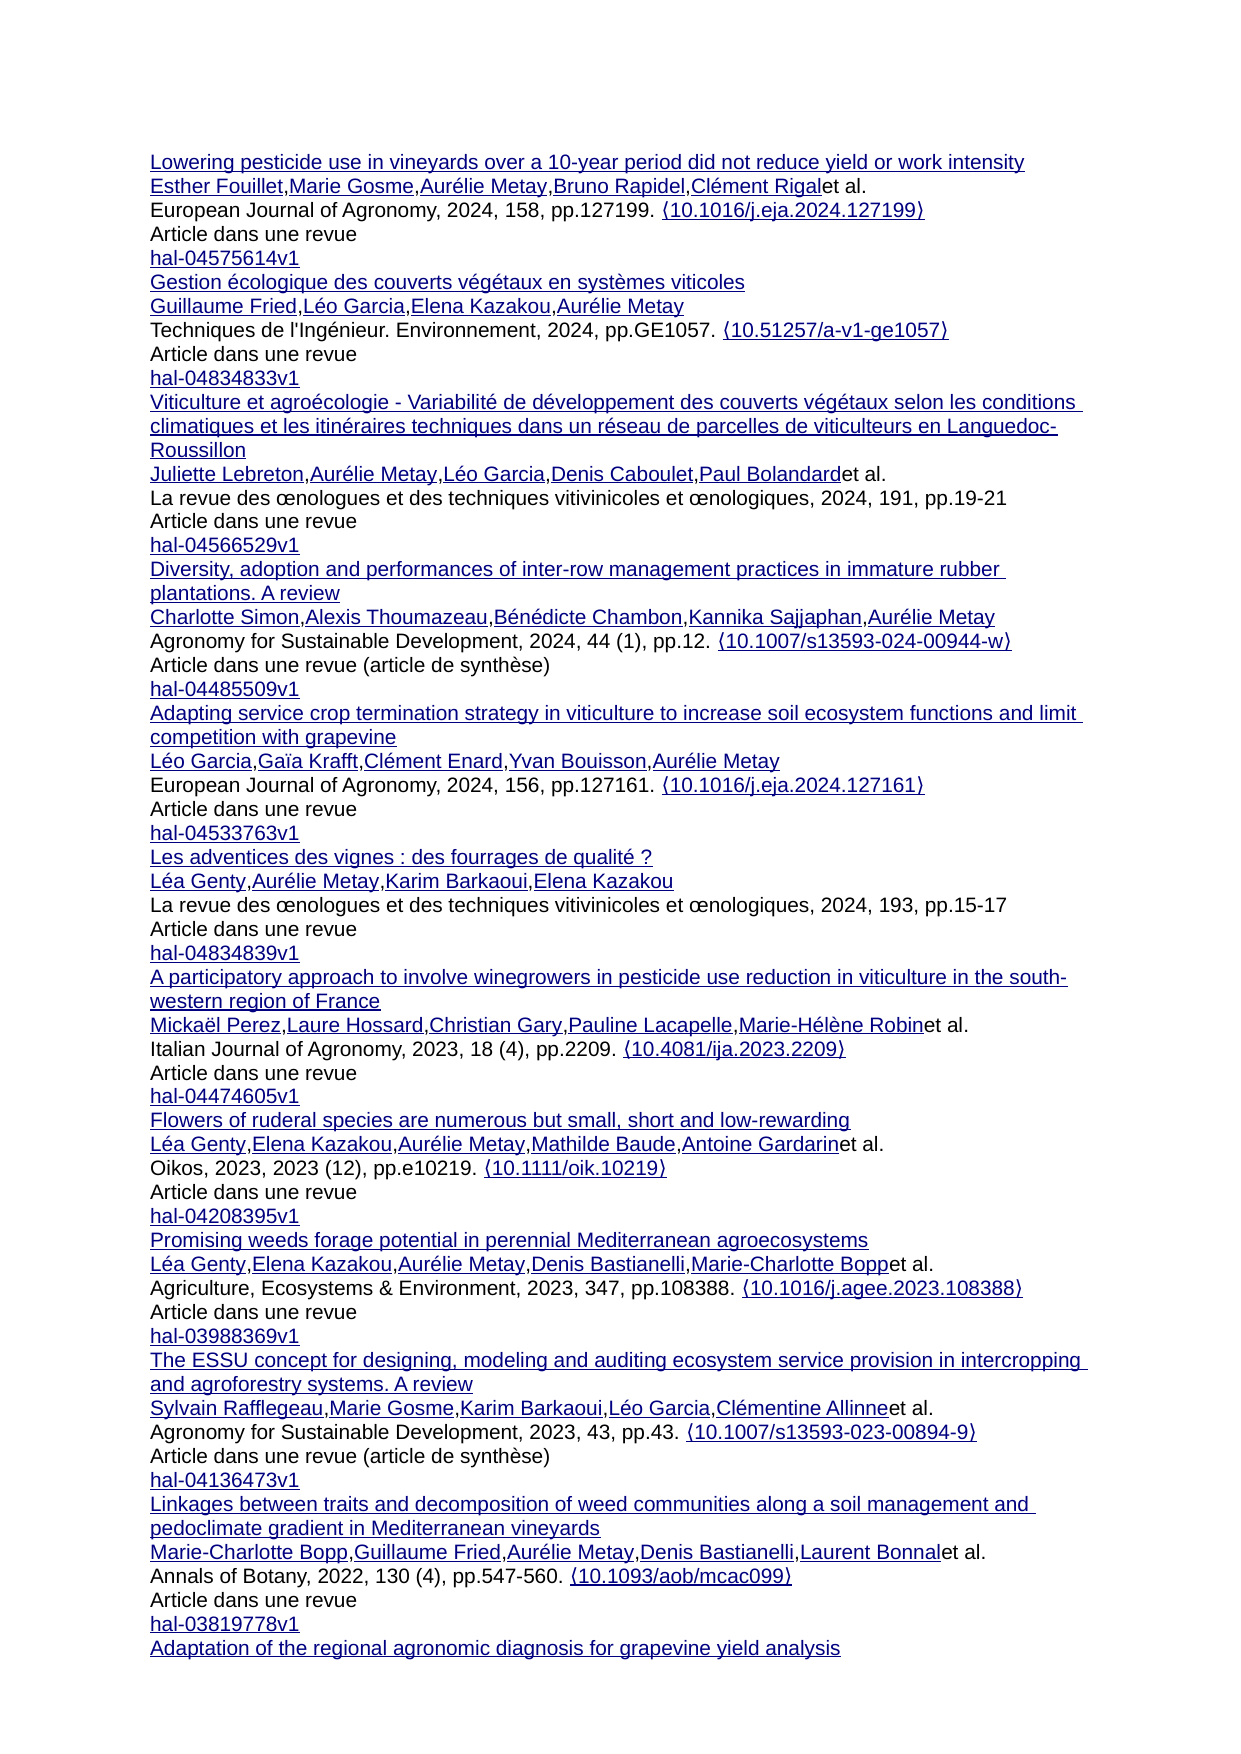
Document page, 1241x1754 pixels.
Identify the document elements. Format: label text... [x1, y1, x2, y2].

table_cell Flowers of ruderal species are numerous but small, short and low‐rewarding Léa Genty,Elena Kazakou,Aurélie Metay,Mathilde Baude,Antoine Gardarinet al. Oikos, 2023, 2023 (12), pp.e10219. ⟨10.1111/oik.10219⟩ Article dans une revue hal-04208395v1 [150, 1108, 1090, 1228]
table_cell Adapting service crop termination strategy in viticulture to increase soil ecosystem functions and limit competition with grapevine Léo Garcia,Gaïa Krafft,Clément Enard,Yvan Bouisson,Aurélie Metay European Journal of Agronomy, 2024, 156, pp.127161. ⟨10.1016/j.eja.2024.127161⟩ Article dans une revue hal-04533763v1 [150, 701, 1090, 845]
table_cell A participatory approach to involve winegrowers in pesticide use reduction in viticulture in the south-western region of France Mickaël Perez,Laure Hossard,Christian Gary,Pauline Lacapelle,Marie-Hélène Robinet al. Italian Journal of Agronomy, 2023, 18 (4), pp.2209. ⟨10.4081/ija.2023.2209⟩ Article dans une revue hal-04474605v1 [150, 965, 1090, 1108]
table_cell Viticulture et agroécologie - Variabilité de développement des couverts végétaux selon les conditions climatiques et les itinéraires techniques dans un réseau de parcelles de viticulteurs en Languedoc-Roussillon Juliette Lebreton,Aurélie Metay,Léo Garcia,Denis Caboulet,Paul Bolandardet al. La revue des œnologues et des techniques vitivinicoles et œnologiques, 2024, 191, pp.19-21 Article dans une revue hal-04566529v1 [150, 390, 1090, 557]
table_cell Promising weeds forage potential in perennial Mediterranean agroecosystems Léa Genty,Elena Kazakou,Aurélie Metay,Denis Bastianelli,Marie-Charlotte Boppet al. Agriculture, Ecosystems & Environment, 2023, 347, pp.108388. ⟨10.1016/j.agee.2023.108388⟩ Article dans une revue hal-03988369v1 [150, 1228, 1090, 1348]
table_cell Les adventices des vignes : des fourrages de qualité ? Léa Genty,Aurélie Metay,Karim Barkaoui,Elena Kazakou La revue des œnologues et des techniques vitivinicoles et œnologiques, 2024, 193, pp.15-17 Article dans une revue hal-04834839v1 [150, 845, 1090, 964]
table_cell Gestion écologique des couverts végétaux en systèmes viticoles Guillaume Fried,Léo Garcia,Elena Kazakou,Aurélie Metay Techniques de l'Ingénieur. Environnement, 2024, pp.GE1057. ⟨10.51257/a-v1-ge1057⟩ Article dans une revue hal-04834833v1 [150, 270, 1090, 389]
table_cell Diversity, adoption and performances of inter-row management practices in immature rubber plantations. A review Charlotte Simon,Alexis Thoumazeau,Bénédicte Chambon,Kannika Sajjaphan,Aurélie Metay Agronomy for Sustainable Development, 2024, 44 (1), pp.12. ⟨10.1007/s13593-024-00944-w⟩ Article dans une revue (article de synthèse) hal-04485509v1 [150, 557, 1090, 701]
table_cell Lowering pesticide use in vineyards over a 10-year period did not reduce yield or work intensity Esther Fouillet,Marie Gosme,Aurélie Metay,Bruno Rapidel,Clément Rigalet al. European Journal of Agronomy, 2024, 158, pp.127199. ⟨10.1016/j.eja.2024.127199⟩ Article dans une revue hal-04575614v1 [150, 150, 1090, 270]
table_cell The ESSU concept for designing, modeling and auditing ecosystem service provision in intercropping and agroforestry systems. A review Sylvain Rafflegeau,Marie Gosme,Karim Barkaoui,Léo Garcia,Clémentine Allinneet al. Agronomy for Sustainable Development, 2023, 43, pp.43. ⟨10.1007/s13593-023-00894-9⟩ Article dans une revue (article de synthèse) hal-04136473v1 [150, 1348, 1090, 1492]
table_cell Adaptation of the regional agronomic diagnosis for grapevine yield analysis [150, 1635, 1090, 1659]
table_cell Linkages between traits and decomposition of weed communities along a soil management and pedoclimate gradient in Mediterranean vineyards Marie-Charlotte Bopp,Guillaume Fried,Aurélie Metay,Denis Bastianelli,Laurent Bonnalet al. Annals of Botany, 2022, 130 (4), pp.547-560. ⟨10.1093/aob/mcac099⟩ Article dans une revue hal-03819778v1 [150, 1492, 1090, 1635]
